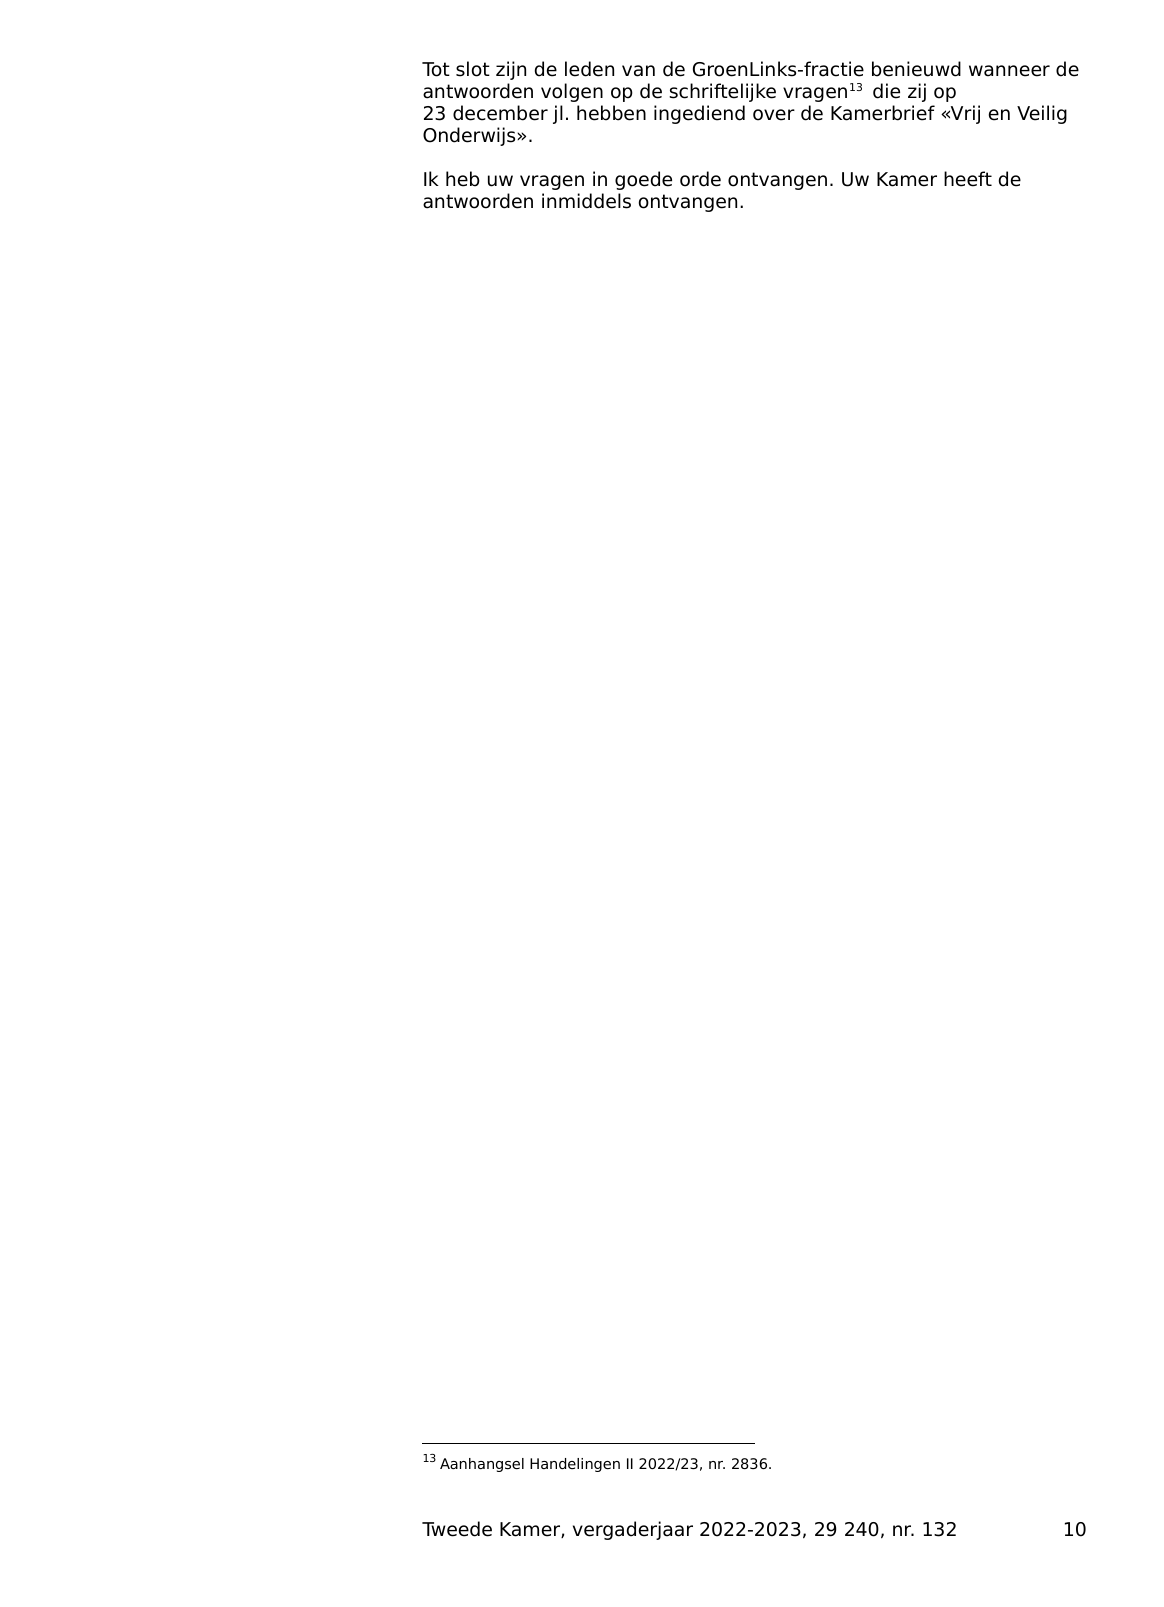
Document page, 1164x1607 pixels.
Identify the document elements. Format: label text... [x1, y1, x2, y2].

text Tot slot zijn de leden van de GroenLinks-fractie benieuwd wanneer de antwoorden volgen op de schriftelijke vragen die zij op 23 december jl. hebben ingediend over de Kamerbrief «Vrij en Veilig Onderwijs». [422, 59, 1087, 147]
text Ik heb uw vragen in goede orde ontvangen. Uw Kamer heeft de antwoorden inmiddels ontvangen. [422, 169, 1087, 213]
text Aanhangsel Handelingen II 2022/23, nr. 2836. [422, 1452, 1087, 1474]
